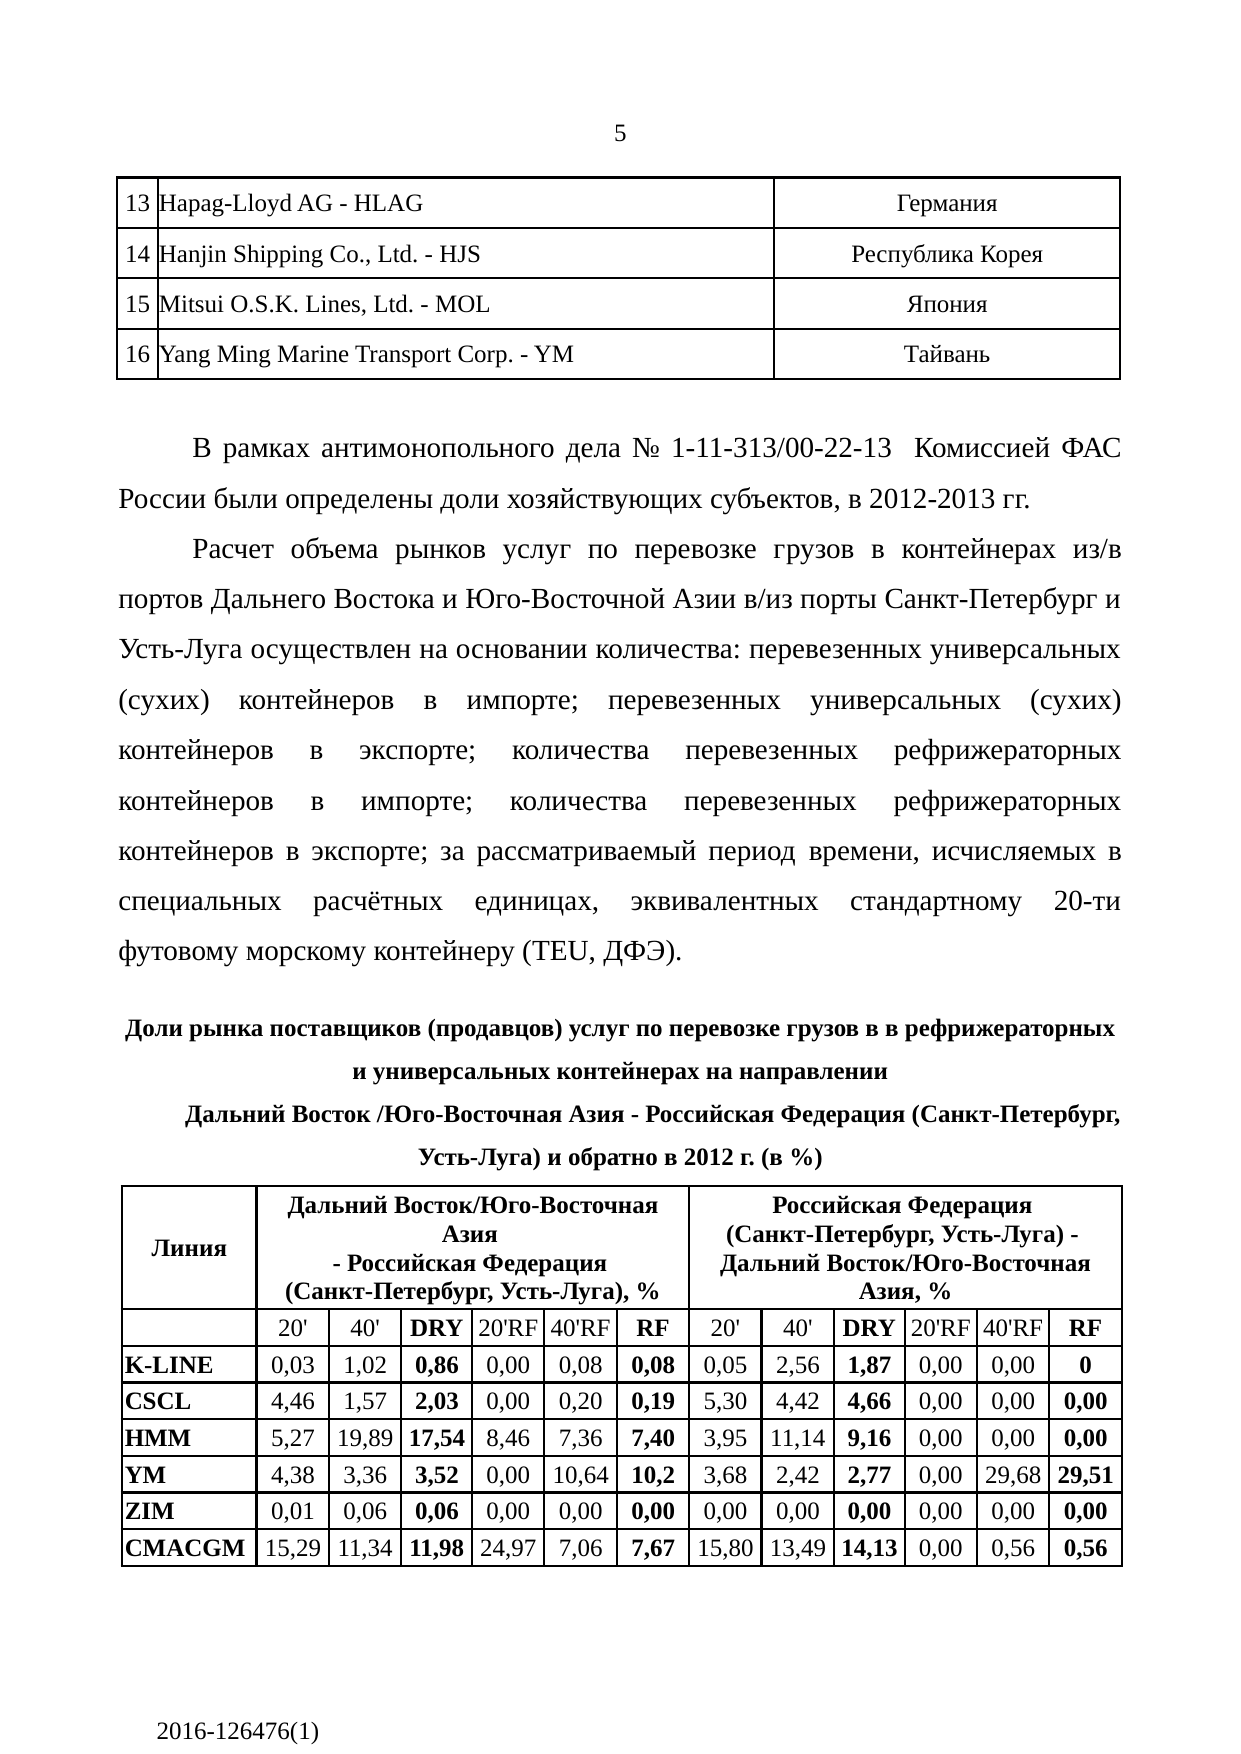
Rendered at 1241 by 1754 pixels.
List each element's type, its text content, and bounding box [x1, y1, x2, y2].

table_cell 0,00 [763, 1494, 833, 1528]
table_cell Германия [775, 179, 1119, 227]
table_cell 17,54 [402, 1420, 471, 1455]
table_cell 0,00 [473, 1494, 543, 1528]
table_cell [123, 1310, 255, 1345]
table_cell 9,16 [835, 1420, 904, 1455]
table_cell DRY [402, 1310, 471, 1345]
table_cell 40'RF [978, 1310, 1048, 1345]
table_cell 2,42 [763, 1457, 833, 1491]
table_cell 0,00 [978, 1347, 1048, 1381]
table_cell 1,02 [330, 1347, 400, 1381]
table_cell 10,2 [618, 1457, 688, 1491]
table_cell 1,87 [835, 1347, 904, 1381]
table_cell 0,00 [690, 1494, 760, 1528]
table_cell 0,00 [906, 1384, 976, 1418]
table_cell 0,00 [978, 1384, 1048, 1418]
table_cell 0,00 [978, 1420, 1048, 1455]
table_cell 0,00 [906, 1494, 976, 1528]
table_cell 3,52 [402, 1457, 471, 1491]
table_cell 7,36 [545, 1420, 616, 1455]
table_cell 0,08 [545, 1347, 616, 1381]
table_cell 0,20 [545, 1384, 616, 1418]
table_cell Hanjin Shipping Co., Ltd. - HJS [159, 229, 773, 277]
table_cell RF [1050, 1310, 1121, 1345]
table_cell 15,80 [690, 1530, 760, 1565]
table_cell 0,00 [618, 1494, 688, 1528]
table_cell 0,86 [402, 1347, 471, 1381]
table_cell 14 [118, 229, 157, 277]
table_cell 11,34 [330, 1530, 400, 1565]
table_cell 0,19 [618, 1384, 688, 1418]
table_cell 8,46 [473, 1420, 543, 1455]
table_cell 10,64 [545, 1457, 616, 1491]
table_cell 16 [118, 330, 157, 378]
table_cell 5,30 [690, 1384, 760, 1418]
text В рамках антимонопольного дела № 1-11-313/00-22-13 Комиссией ФАС России были определены доли хозяйствующих субъектов, в 2012-2013 гг. [118, 430, 1122, 514]
table_cell 11,98 [402, 1530, 471, 1565]
table_cell Hapag-Lloyd AG - HLAG [159, 179, 773, 227]
table_cell 7,67 [618, 1530, 688, 1565]
table_cell 40' [763, 1310, 833, 1345]
table_cell 40' [330, 1310, 400, 1345]
table_cell 0,00 [1050, 1494, 1121, 1528]
table_cell 3,95 [690, 1420, 760, 1455]
table_cell 4,38 [258, 1457, 328, 1491]
table_cell Yang Ming Marine Transport Corp. - YM [159, 330, 773, 378]
table_cell 0,00 [906, 1530, 976, 1565]
table_cell 15 [118, 279, 157, 328]
table_cell 40'RF [545, 1310, 616, 1345]
table_cell RF [618, 1310, 688, 1345]
table_cell 20'RF [473, 1310, 543, 1345]
table_cell DRY [835, 1310, 904, 1345]
table_header Дальний Восток/Юго-Восточная Азия - Российская Федерация (Санкт-Петербург, Усть-Луга), % [258, 1187, 688, 1308]
table_cell Mitsui O.S.K. Lines, Ltd. - MOL [159, 279, 773, 328]
table_cell 0,06 [402, 1494, 471, 1528]
table_cell 2,77 [835, 1457, 904, 1491]
table_cell 7,06 [545, 1530, 616, 1565]
table_cell 3,68 [690, 1457, 760, 1491]
table_header Линия [123, 1187, 255, 1308]
table_header Российская Федерация (Санкт-Петербург, Усть-Луга) - Дальний Восток/Юго-Восточная Азия, % [690, 1187, 1121, 1308]
table_cell 20'RF [906, 1310, 976, 1345]
table_cell YM [123, 1457, 255, 1491]
table_cell HMM [123, 1420, 255, 1455]
text Расчет объема рынков услуг по перевозке грузов в контейнерах из/в портов Дальнего Востока и Юго-Восточной Азии в/из порты Санкт-Петербург и Усть-Луга осуществлен на основании количества: перевезенных универсальных (сухих) контейнеров в импорте; перевезенных универсальных (сухих) контейнеров в экспорте; количества перевезенных рефрижераторных контейнеров в импорте; количества перевезенных рефрижераторных контейнеров в экспорте; за рассматриваемый период времени, исчисляемых в специальных расчётных единицах, эквивалентных стандартному 20-ти футовому морскому контейнеру (TEU, ДФЭ). [118, 531, 1122, 967]
table_cell 15,29 [258, 1530, 328, 1565]
table_cell 0,00 [978, 1494, 1048, 1528]
table_cell 0,56 [978, 1530, 1048, 1565]
table_cell 0,00 [1050, 1420, 1121, 1455]
table_cell 0,06 [330, 1494, 400, 1528]
table_cell 13 [118, 179, 157, 227]
table_cell 0,00 [906, 1457, 976, 1491]
table_cell 0,05 [690, 1347, 760, 1381]
table_cell K-LINE [123, 1347, 255, 1381]
table_cell 2,56 [763, 1347, 833, 1381]
table_cell 14,13 [835, 1530, 904, 1565]
table_cell 0,00 [473, 1457, 543, 1491]
table_cell 4,42 [763, 1384, 833, 1418]
table_cell 4,66 [835, 1384, 904, 1418]
table_cell 11,14 [763, 1420, 833, 1455]
text Доли рынка поставщиков (продавцов) услуг по перевозке грузов в в рефрижераторных и универсальных контейнерах на направлении [118, 1013, 1122, 1084]
table_cell 29,68 [978, 1457, 1048, 1491]
table_cell CSCL [123, 1384, 255, 1418]
table_cell 0,56 [1050, 1530, 1121, 1565]
table_cell 1,57 [330, 1384, 400, 1418]
table_cell 0,00 [906, 1347, 976, 1381]
table_cell 0,00 [473, 1347, 543, 1381]
table_cell 0,00 [835, 1494, 904, 1528]
table_cell 24,97 [473, 1530, 543, 1565]
table_cell 0 [1050, 1347, 1121, 1381]
table_cell 29,51 [1050, 1457, 1121, 1491]
table_cell Тайвань [775, 330, 1119, 378]
table_cell 3,36 [330, 1457, 400, 1491]
table_cell 0,00 [473, 1384, 543, 1418]
table_cell CMACGM [123, 1530, 255, 1565]
table_cell 2,03 [402, 1384, 471, 1418]
table_cell 20' [258, 1310, 328, 1345]
table_cell Япония [775, 279, 1119, 328]
table_cell 0,08 [618, 1347, 688, 1381]
table_cell Республика Корея [775, 229, 1119, 277]
table_cell 4,46 [258, 1384, 328, 1418]
table_cell 7,40 [618, 1420, 688, 1455]
table_cell 0,00 [1050, 1384, 1121, 1418]
table_cell 0,00 [906, 1420, 976, 1455]
table_cell 20' [690, 1310, 760, 1345]
text Дальний Восток /Юго-Восточная Азия - Российская Федерация (Санкт-Петербург, Усть-Луга) и обратно в 2012 г. (в %) [118, 1099, 1122, 1171]
table_cell 13,49 [763, 1530, 833, 1565]
table_cell 0,00 [545, 1494, 616, 1528]
table_cell 0,03 [258, 1347, 328, 1381]
table_cell 5,27 [258, 1420, 328, 1455]
table_cell 19,89 [330, 1420, 400, 1455]
table_cell 0,01 [258, 1494, 328, 1528]
table_cell ZIM [123, 1494, 255, 1528]
